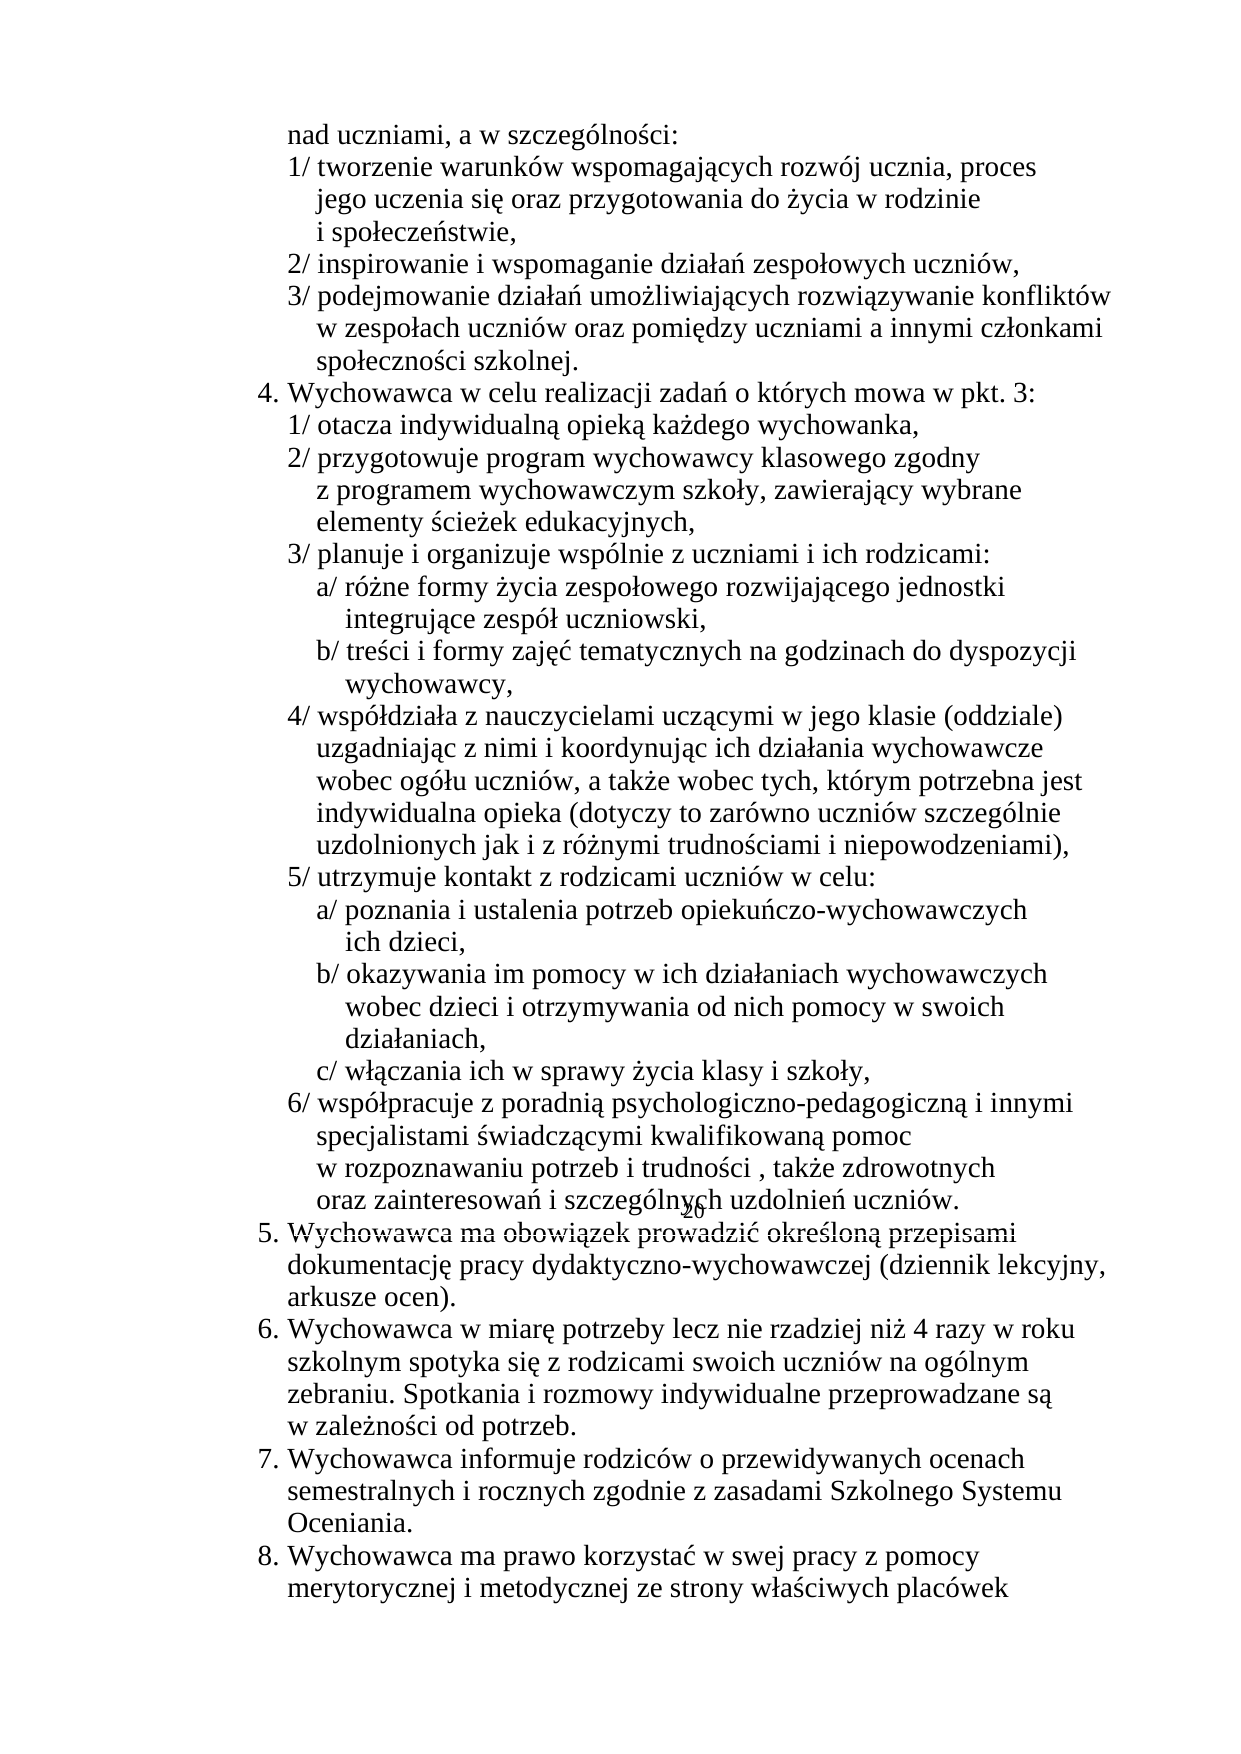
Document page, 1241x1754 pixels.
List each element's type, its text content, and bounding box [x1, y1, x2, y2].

list społeczności szkolnej. [257, 344, 1122, 376]
list a/ różne formy życia zespołowego rozwijającego jednostki [257, 570, 1122, 602]
list 2/ inspirowanie i wspomaganie działań zespołowych uczniów, [257, 247, 1122, 279]
list wobec dzieci i otrzymywania od nich pomocy w swoich [257, 990, 1122, 1022]
list działaniach, [257, 1022, 1122, 1054]
list 1/ tworzenie warunków wspomagających rozwój ucznia, proces [257, 150, 1122, 183]
list 2/ przygotowuje program wychowawcy klasowego zgodny [257, 441, 1122, 473]
list integrujące zespół uczniowski, [257, 602, 1122, 635]
list uzgadniając z nimi i koordynując ich działania wychowawcze [257, 732, 1122, 764]
list c/ włączania ich w sprawy życia klasy i szkoły, [257, 1054, 1122, 1087]
list indywidualna opieka (dotyczy to zarówno uczniów szczególnie [257, 796, 1122, 828]
list Wychowawca w celu realizacji zadań o których mowa w pkt. 3: [257, 376, 1122, 409]
list z programem wychowawczym szkoły, zawierający wybrane [257, 473, 1122, 506]
list w rozpoznawaniu potrzeb i trudności , także zdrowotnych [257, 1151, 1122, 1184]
list Wychowawca ma obowiązek prowadzić określoną przepisami dokumentację pracy dydaktyczno-wychowawczej (dziennik lekcyjny, arkusze ocen). [257, 1216, 1122, 1313]
list b/ okazywania im pomocy w ich działaniach wychowawczych [257, 958, 1122, 990]
list Wychowawca informuje rodziców o przewidywanych ocenach semestralnych i rocznych zgodnie z zasadami Szkolnego Systemu Oceniania. [257, 1442, 1122, 1539]
list b/ treści i formy zajęć tematycznych na godzinach do dyspozycji [257, 635, 1122, 667]
list jego uczenia się oraz przygotowania do życia w rodzinie [257, 183, 1122, 215]
list i społeczeństwie, [257, 215, 1122, 247]
list Wychowawca w miarę potrzeby lecz nie rzadziej niż 4 razy w roku szkolnym spotyka się z rodzicami swoich uczniów na ogólnym zebraniu. Spotkania i rozmowy indywidualne przeprowadzane są [257, 1313, 1122, 1410]
list 3/ planuje i organizuje wspólnie z uczniami i ich rodzicami: [257, 538, 1122, 570]
list a/ poznania i ustalenia potrzeb opiekuńczo-wychowawczych [257, 893, 1122, 925]
list w zależności od potrzeb. [257, 1410, 1122, 1442]
list 1/ otacza indywidualną opieką każdego wychowanka, [257, 409, 1122, 441]
list Wychowawca ma prawo korzystać w swej pracy z pomocy merytorycznej i metodycznej ze strony właściwych placówek [257, 1539, 1122, 1603]
list specjalistami świadczącymi kwalifikowaną pomoc [257, 1119, 1122, 1151]
list wobec ogółu uczniów, a także wobec tych, którym potrzebna jest [257, 764, 1122, 796]
list ich dzieci, [257, 925, 1122, 958]
list wychowawcy, [257, 667, 1122, 699]
list nad uczniami, a w szczególności: [257, 118, 1122, 150]
list elementy ścieżek edukacyjnych, [257, 506, 1122, 538]
list 5/ utrzymuje kontakt z rodzicami uczniów w celu: [257, 861, 1122, 893]
list 3/ podejmowanie działań umożliwiających rozwiązywanie konfliktów [257, 279, 1122, 312]
list w zespołach uczniów oraz pomiędzy uczniami a innymi członkami [257, 312, 1122, 344]
list uzdolnionych jak i z różnymi trudnościami i niepowodzeniami), [257, 828, 1122, 861]
list oraz zainteresowań i szczególnych uzdolnień uczniów. [257, 1184, 1122, 1216]
list 6/ współpracuje z poradnią psychologiczno-pedagogiczną i innymi [257, 1087, 1122, 1119]
list 4/ współdziała z nauczycielami uczącymi w jego klasie (oddziale) [257, 699, 1122, 732]
